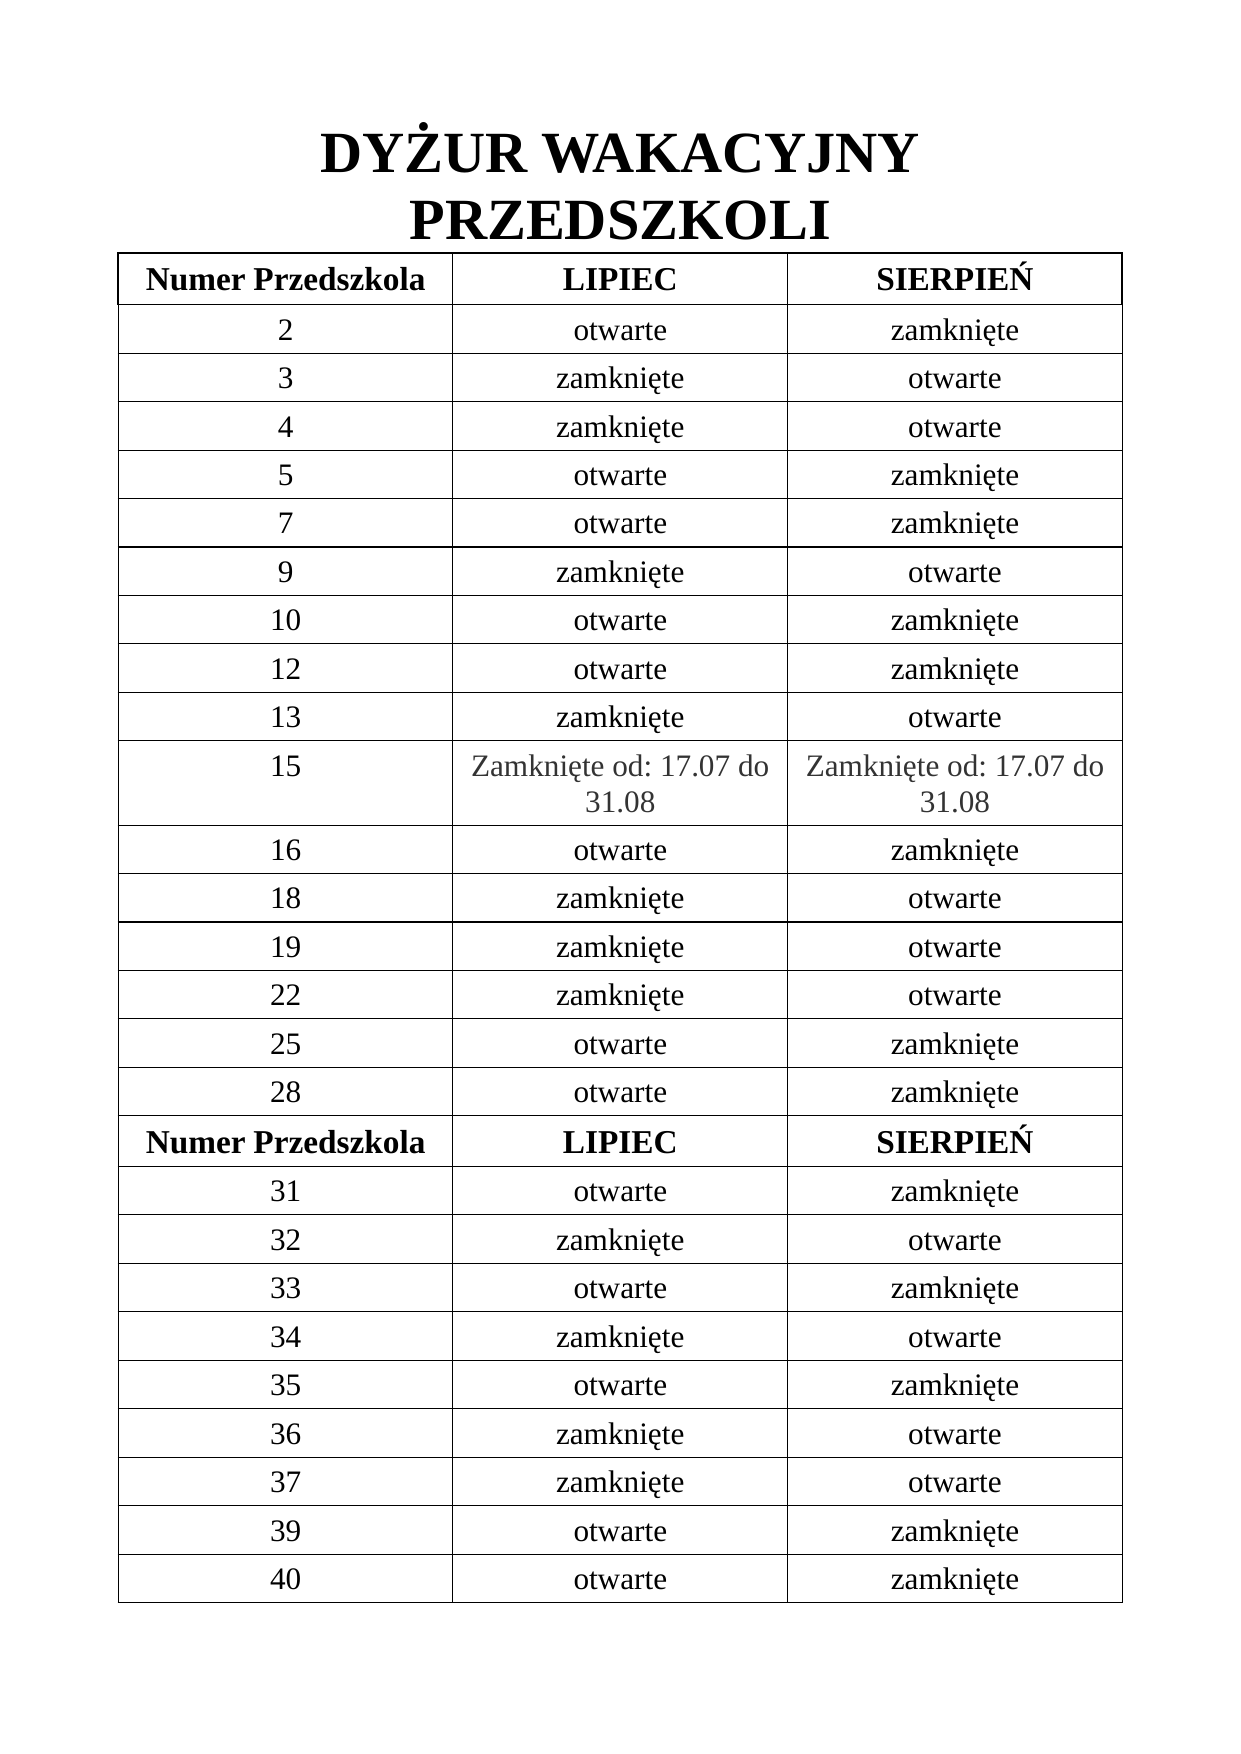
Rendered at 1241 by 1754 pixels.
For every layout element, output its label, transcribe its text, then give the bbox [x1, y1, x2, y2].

table_cell Zamknięte od: 17.07 do 31.08 [453, 741, 787, 824]
table_cell 32 [119, 1215, 452, 1263]
table_cell otwarte [453, 1264, 787, 1311]
table_cell 18 [119, 874, 452, 921]
table_cell zamknięte [788, 1361, 1122, 1408]
table_cell 37 [119, 1458, 452, 1505]
table_cell zamknięte [788, 499, 1122, 546]
table_cell zamknięte [453, 354, 787, 401]
table_cell zamknięte [453, 548, 787, 595]
table_cell otwarte [453, 451, 787, 498]
table_cell zamknięte [788, 1264, 1122, 1311]
table_cell otwarte [788, 548, 1122, 595]
table_cell 10 [119, 596, 452, 643]
table_cell otwarte [788, 1215, 1122, 1263]
table_cell zamknięte [453, 1312, 787, 1360]
table_cell zamknięte [788, 1068, 1122, 1115]
table_cell otwarte [788, 923, 1122, 970]
table_cell zamknięte [453, 923, 787, 970]
table_cell 25 [119, 1019, 452, 1067]
table_cell otwarte [788, 1312, 1122, 1360]
table_cell zamknięte [788, 1555, 1122, 1602]
table_cell zamknięte [788, 826, 1122, 873]
text DYŻUR WAKACYJNY PRZEDSZKOLI [118, 118, 1122, 252]
table_cell 4 [119, 402, 452, 449]
table_cell zamknięte [453, 402, 787, 449]
table_cell zamknięte [788, 596, 1122, 643]
table_header LIPIEC [453, 254, 787, 304]
table_cell 12 [119, 644, 452, 692]
table_cell LIPIEC [453, 1116, 787, 1166]
table_cell otwarte [788, 1458, 1122, 1505]
table_cell otwarte [453, 644, 787, 692]
table_cell 28 [119, 1068, 452, 1115]
table_cell otwarte [453, 826, 787, 873]
table_cell zamknięte [788, 1167, 1122, 1214]
table_cell otwarte [788, 354, 1122, 401]
table_cell 34 [119, 1312, 452, 1360]
table_cell otwarte [453, 596, 787, 643]
table_cell Numer Przedszkola [119, 1116, 452, 1166]
table_cell 31 [119, 1167, 452, 1214]
table_header Numer Przedszkola [119, 254, 452, 304]
table_cell zamknięte [453, 971, 787, 1018]
table_cell zamknięte [453, 1458, 787, 1505]
table_cell 7 [119, 499, 452, 546]
table_cell zamknięte [788, 1506, 1122, 1553]
table_cell zamknięte [453, 874, 787, 921]
table_cell 16 [119, 826, 452, 873]
table_cell 35 [119, 1361, 452, 1408]
table_cell 33 [119, 1264, 452, 1311]
table_cell otwarte [788, 1409, 1122, 1457]
table_cell otwarte [453, 1555, 787, 1602]
table_cell Zamknięte od: 17.07 do 31.08 [788, 741, 1122, 824]
table_cell otwarte [453, 1506, 787, 1553]
table_cell zamknięte [788, 644, 1122, 692]
table_cell 15 [119, 741, 452, 824]
table_cell zamknięte [788, 1019, 1122, 1067]
table_cell SIERPIEŃ [788, 1116, 1122, 1166]
table_cell zamknięte [788, 451, 1122, 498]
table_cell zamknięte [453, 1409, 787, 1457]
table_cell otwarte [453, 1361, 787, 1408]
table_header SIERPIEŃ [788, 254, 1121, 304]
table_cell otwarte [453, 1167, 787, 1214]
table_cell 36 [119, 1409, 452, 1457]
table_cell otwarte [788, 693, 1122, 740]
table_cell 22 [119, 971, 452, 1018]
table_cell 39 [119, 1506, 452, 1553]
table_cell otwarte [788, 971, 1122, 1018]
table_cell 3 [119, 354, 452, 401]
table_cell zamknięte [788, 305, 1122, 353]
table_cell 40 [119, 1555, 452, 1602]
table_cell otwarte [788, 402, 1122, 449]
table_cell otwarte [453, 1068, 787, 1115]
table_cell 2 [119, 305, 452, 353]
table_cell otwarte [788, 874, 1122, 921]
table_cell 9 [119, 548, 452, 595]
table_cell zamknięte [453, 693, 787, 740]
table_cell 13 [119, 693, 452, 740]
table_cell zamknięte [453, 1215, 787, 1263]
table_cell otwarte [453, 499, 787, 546]
table_cell 5 [119, 451, 452, 498]
table_cell otwarte [453, 305, 787, 353]
table_cell 19 [119, 923, 452, 970]
table_cell otwarte [453, 1019, 787, 1067]
